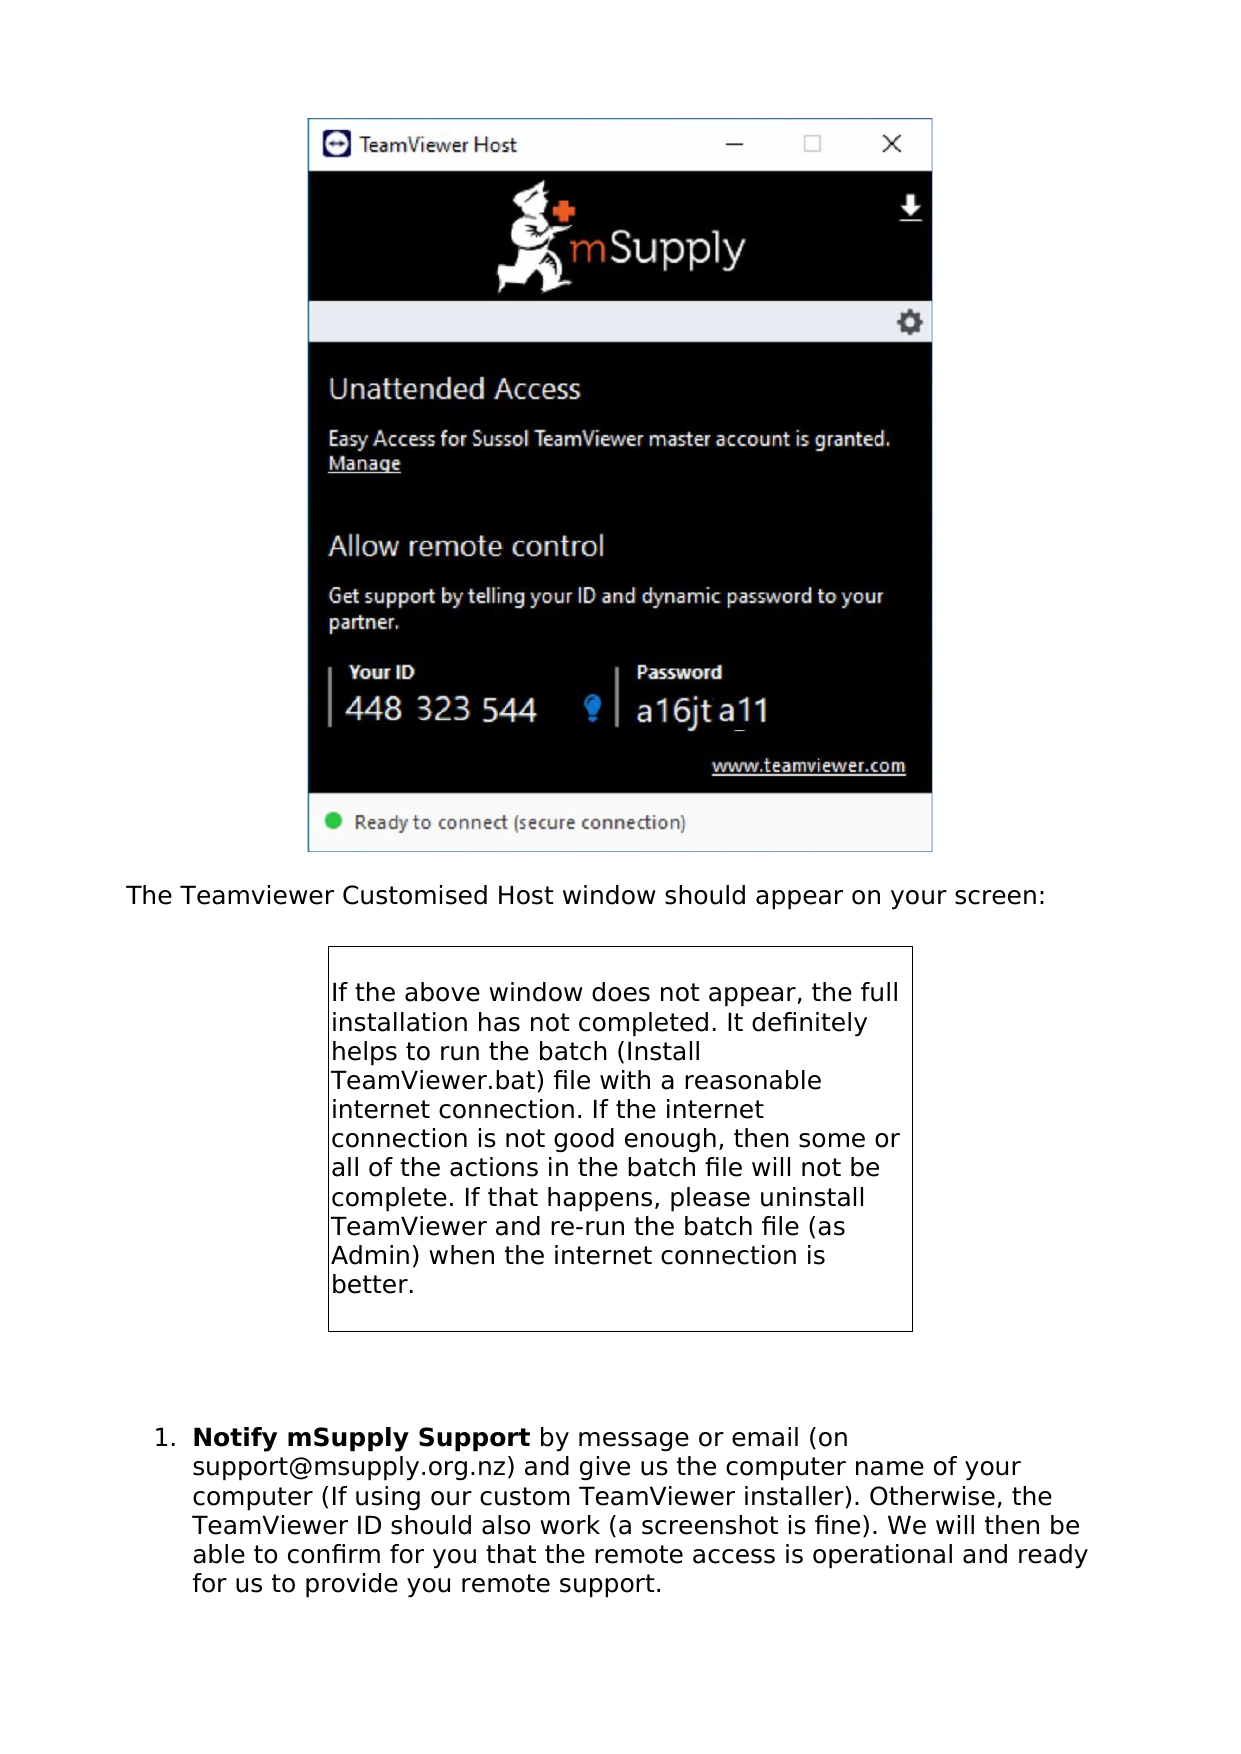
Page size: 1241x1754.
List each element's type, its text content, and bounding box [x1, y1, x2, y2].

table_header If the above window does not appear, the full installation has not completed. It definitely helps to run the batch (Install TeamViewer.bat) file with a reasonable internet connection. If the internet connection is not good enough, then some or all of the actions in the batch file will not be complete. If that happens, please uninstall TeamViewer and re-run the batch file (as Admin) when the internet connection is better. [329, 947, 912, 1331]
list Notify mSupply Support by message or email (on support@msupply.org.nz) and give us the computer name of your computer (If using our custom TeamViewer installer). Otherwise, the TeamViewer ID should also work (a screenshot is fine). We will then be able to confirm for you that the remote access is operational and ready for us to provide you remote support. [177, 1423, 1122, 1598]
text The Teamviewer Customised Host window should appear on your screen: [118, 118, 1122, 910]
picture [307, 118, 933, 852]
